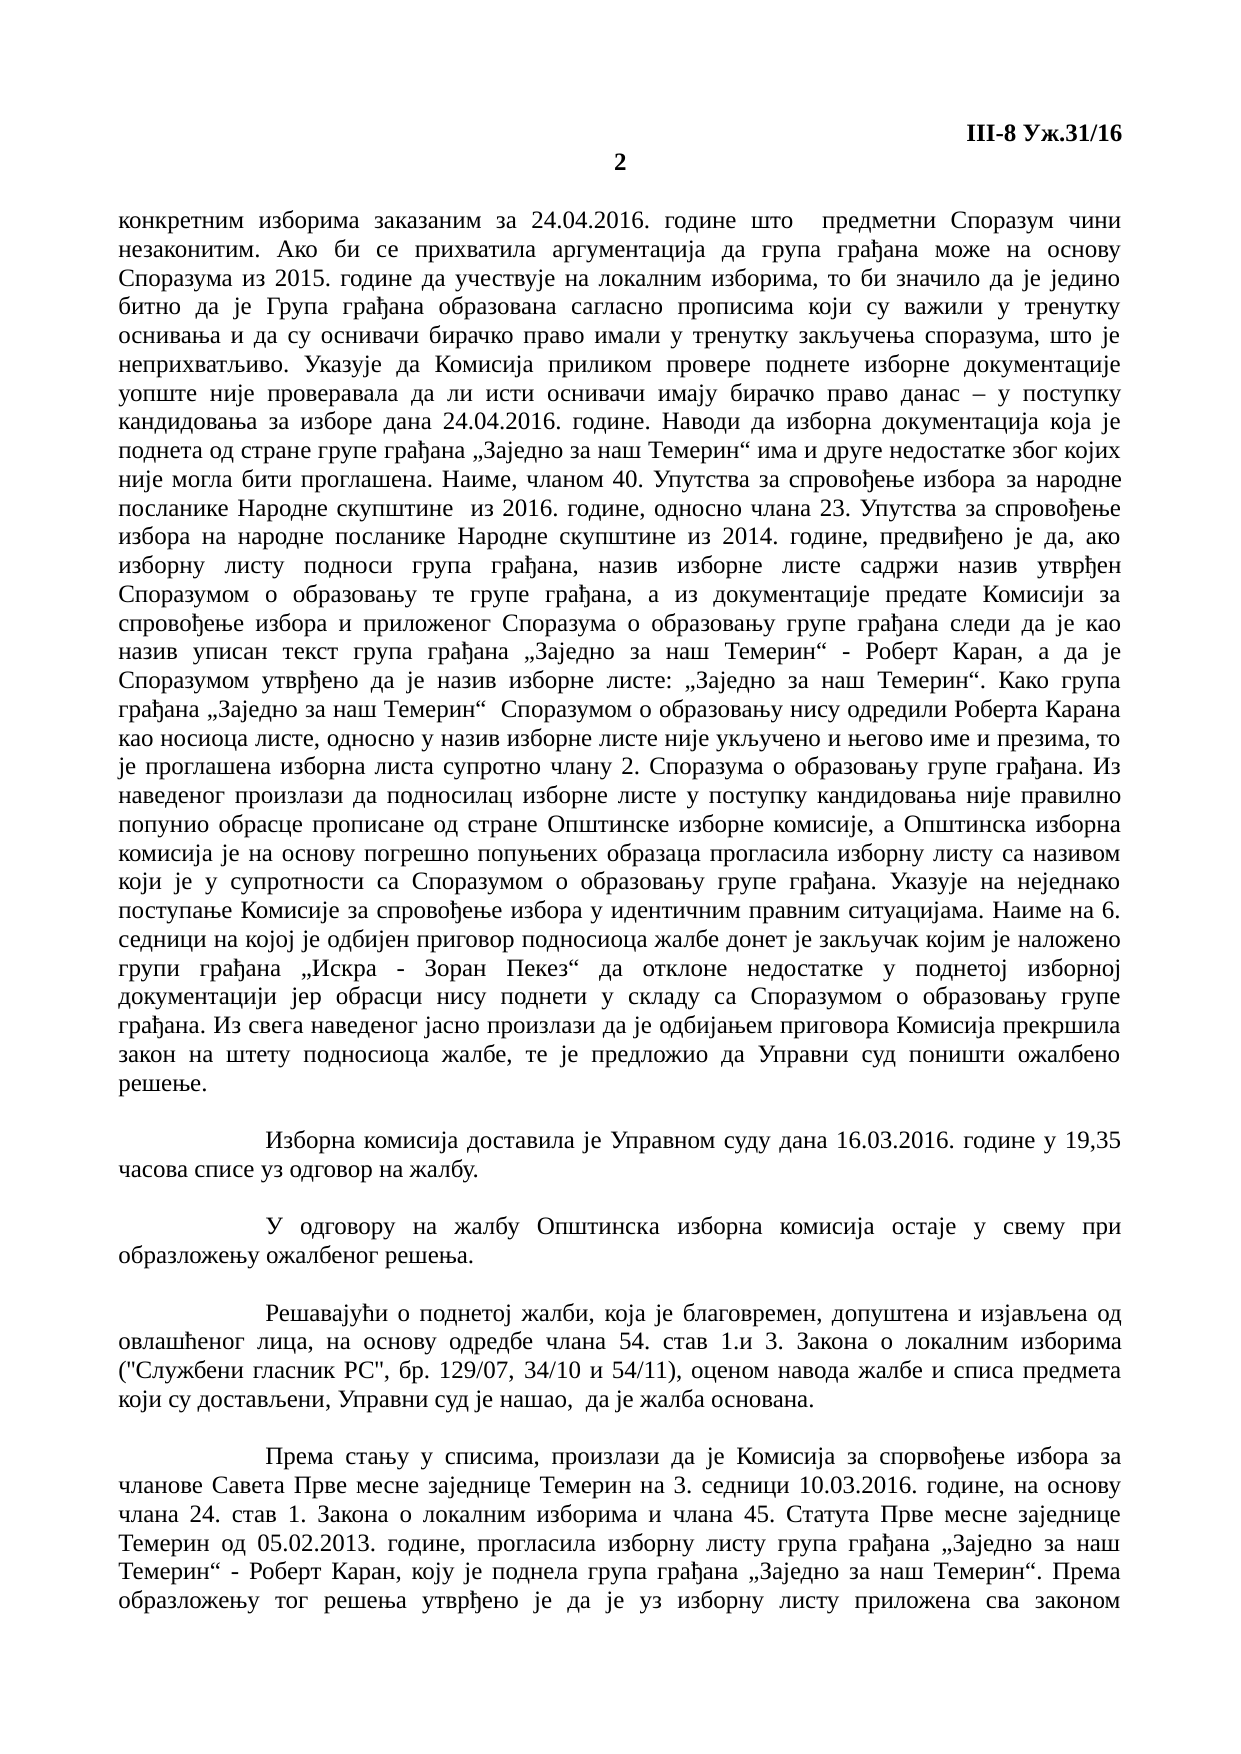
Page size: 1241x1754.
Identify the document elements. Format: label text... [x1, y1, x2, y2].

text Према стању у списима, произлази да је Комисија за спорвођење избора за чланове Савета Прве месне заједнице Темерин на 3. седници 10.03.2016. године, на основу члана 24. став 1. Закона о локалним изборима и члана 45. Статута Прве месне заједнице Темерин од 05.02.2013. године, прогласила изборну листу група грађана „Заједно за наш Темерин“ - Роберт Каран, коју је поднела група грађана „Заједно за наш Темерин“. Према образложењу тог решења утврђено је да је уз изборну листу приложена сва законом [118, 1441, 1122, 1614]
text Решавајући о поднетој жалби, која је благовремен, допуштена и изјављена од овлашћеног лица, на основу одредбе члана 54. став 1.и 3. Закона о локалним изборима (''Службени гласник РС'', бр. 129/07, 34/10 и 54/11), оценом навода жалбе и списа предмета који су достављени, Управни суд је нашао, да је жалба основана. [118, 1298, 1122, 1413]
text Изборна комисија доставила је Управном суду дана 16.03.2016. године у 19,35 часова списе уз одговор на жалбу. [118, 1125, 1122, 1183]
text У одговору на жалбу Општинска изборна комисија остаје у свему при образложењу ожалбеног решења. [118, 1211, 1122, 1269]
text конкретним изборима заказаним за 24.04.2016. године што предметни Споразум чини незаконитим. Ако би се прихватила аргументација да група грађана може на основу Споразума из 2015. године да учествује на локалним изборима, то би значило да је једино битно да је Група грађана образована сагласно прописима који су важили у тренутку оснивања и да су оснивачи бирачко право имали у тренутку закључења споразума, што је неприхватљиво. Указује да Комисија приликом провере поднете изборне документације уопште није проверавала да ли исти оснивачи имају бирачко право данас – у поступку кандидовања за изборе дана 24.04.2016. године. Наводи да изборна документација која је поднета од стране групе грађана „Заједно за наш Темерин“ има и друге недостатке због којих није могла бити проглашена. Наиме, чланом 40. Упутства за спровођење избора за народне посланике Народне скупштине из 2016. године, односно члана 23. Упутства за спровођење избора на народне посланике Народне скупштине из 2014. године, предвиђено је да, ако изборну листу подноси група грађана, назив изборне листе садржи назив утврђен Споразумом о образовању те групе грађана, а из документације предате Комисији за спровођење избора и приложеног Споразума о образовању групе грађана следи да је као назив уписан текст група грађана „Заједно за наш Темерин“ - Роберт Каран, а да је Споразумом утврђено да је назив изборне листе: „Заједно за наш Темерин“. Како група грађана „Заједно за наш Темерин“ Споразумом о образовању нису одредили Роберта Карана као носиоца листе, односно у назив изборне листе није укључено и његово име и презима, то је проглашена изборна листа супротно члану 2. Споразума о образовању групе грађана. Из наведеног произлази да подносилац изборне листе у поступку кандидовања није правилно попунио обрасце прописане од стране Општинске изборне комисије, а Општинска изборна комисија је на основу погрешно попуњених образаца прогласила изборну листу са називом који је у супротности са Споразумом о образовању групе грађана. Указује на неједнако поступање Комисије за спровођење избора у идентичним правним ситуацијама. Наиме на 6. седници на којој је одбијен приговор подносиоца жалбе донет је закључак којим је наложено групи грађана „Искра - Зоран Пекез“ да отклоне недостатке у поднетој изборној документацији јер обрасци нису поднети у складу са Споразумом о образовању групе грађана. Из свега наведеног јасно произлази да је одбијањем приговора Комисија прекршила закон на штету подносиоца жалбе, те је предложио да Управни суд поништи ожалбено решење. [118, 205, 1122, 1096]
